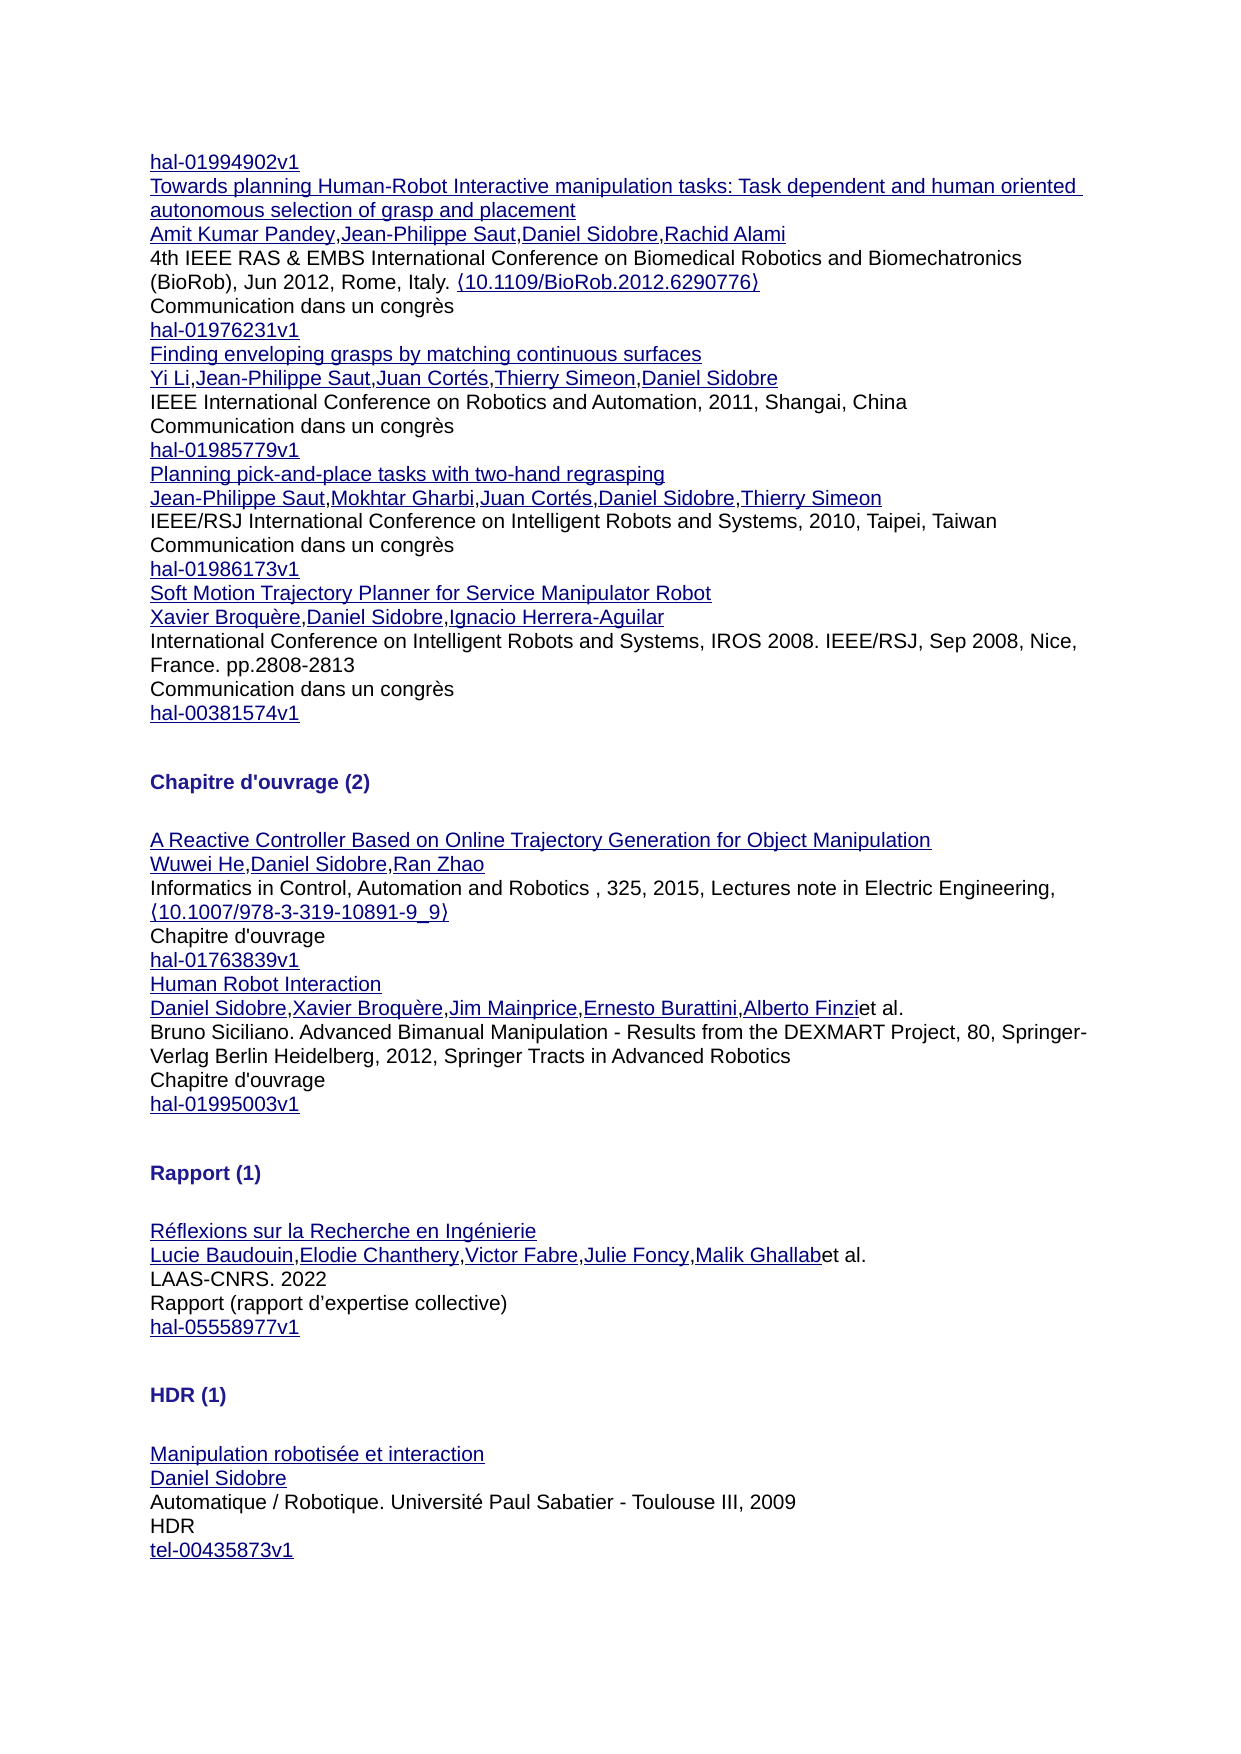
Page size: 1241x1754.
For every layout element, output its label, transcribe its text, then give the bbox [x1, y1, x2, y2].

subtitle Rapport (1) [150, 1160, 1090, 1184]
subtitle Chapitre d'ouvrage (2) [150, 770, 1090, 794]
table_header Manipulation robotisée et interaction Daniel Sidobre Automatique / Robotique. Université Paul Sabatier - Toulouse III, 2009 HDR tel-00435873v1 [150, 1442, 1090, 1561]
table_cell Human Robot Interaction Daniel Sidobre,Xavier Broquère,Jim Mainprice,Ernesto Burattini,Alberto Finziet al. Bruno Siciliano. Advanced Bimanual Manipulation - Results from the DEXMART Project, 80, Springer-Verlag Berlin Heidelberg, 2012, Springer Tracts in Advanced Robotics Chapitre d'ouvrage hal-01995003v1 [150, 972, 1090, 1116]
table_cell hal-01994902v1 [150, 150, 1090, 174]
table_header A Reactive Controller Based on Online Trajectory Generation for Object Manipulation Wuwei He,Daniel Sidobre,Ran Zhao Informatics in Control, Automation and Robotics , 325, 2015, Lectures note in Electric Engineering, ⟨10.1007/978-3-319-10891-9_9⟩ Chapitre d'ouvrage hal-01763839v1 [150, 828, 1090, 972]
table_cell Planning pick-and-place tasks with two-hand regrasping Jean-Philippe Saut,Mokhtar Gharbi,Juan Cortés,Daniel Sidobre,Thierry Simeon IEEE/RSJ International Conference on Intelligent Robots and Systems, 2010, Taipei, Taiwan Communication dans un congrès hal-01986173v1 [150, 461, 1090, 581]
table_cell Towards planning Human-Robot Interactive manipulation tasks: Task dependent and human oriented autonomous selection of grasp and placement Amit Kumar Pandey,Jean-Philippe Saut,Daniel Sidobre,Rachid Alami 4th IEEE RAS & EMBS International Conference on Biomedical Robotics and Biomechatronics (BioRob), Jun 2012, Rome, Italy. ⟨10.1109/BioRob.2012.6290776⟩ Communication dans un congrès hal-01976231v1 [150, 174, 1090, 342]
table_header Réflexions sur la Recherche en Ingénierie Lucie Baudouin,Elodie Chanthery,Victor Fabre,Julie Foncy,Malik Ghallabet al. LAAS-CNRS. 2022 Rapport (rapport d’expertise collective) hal-05558977v1 [150, 1219, 1090, 1338]
table_cell Finding enveloping grasps by matching continuous surfaces Yi Li,Jean-Philippe Saut,Juan Cortés,Thierry Simeon,Daniel Sidobre IEEE International Conference on Robotics and Automation, 2011, Shangai, China Communication dans un congrès hal-01985779v1 [150, 342, 1090, 461]
subtitle HDR (1) [150, 1383, 1090, 1407]
table_cell Soft Motion Trajectory Planner for Service Manipulator Robot Xavier Broquère,Daniel Sidobre,Ignacio Herrera-Aguilar International Conference on Intelligent Robots and Systems, IROS 2008. IEEE/RSJ, Sep 2008, Nice, France. pp.2808-2813 Communication dans un congrès hal-00381574v1 [150, 581, 1090, 725]
